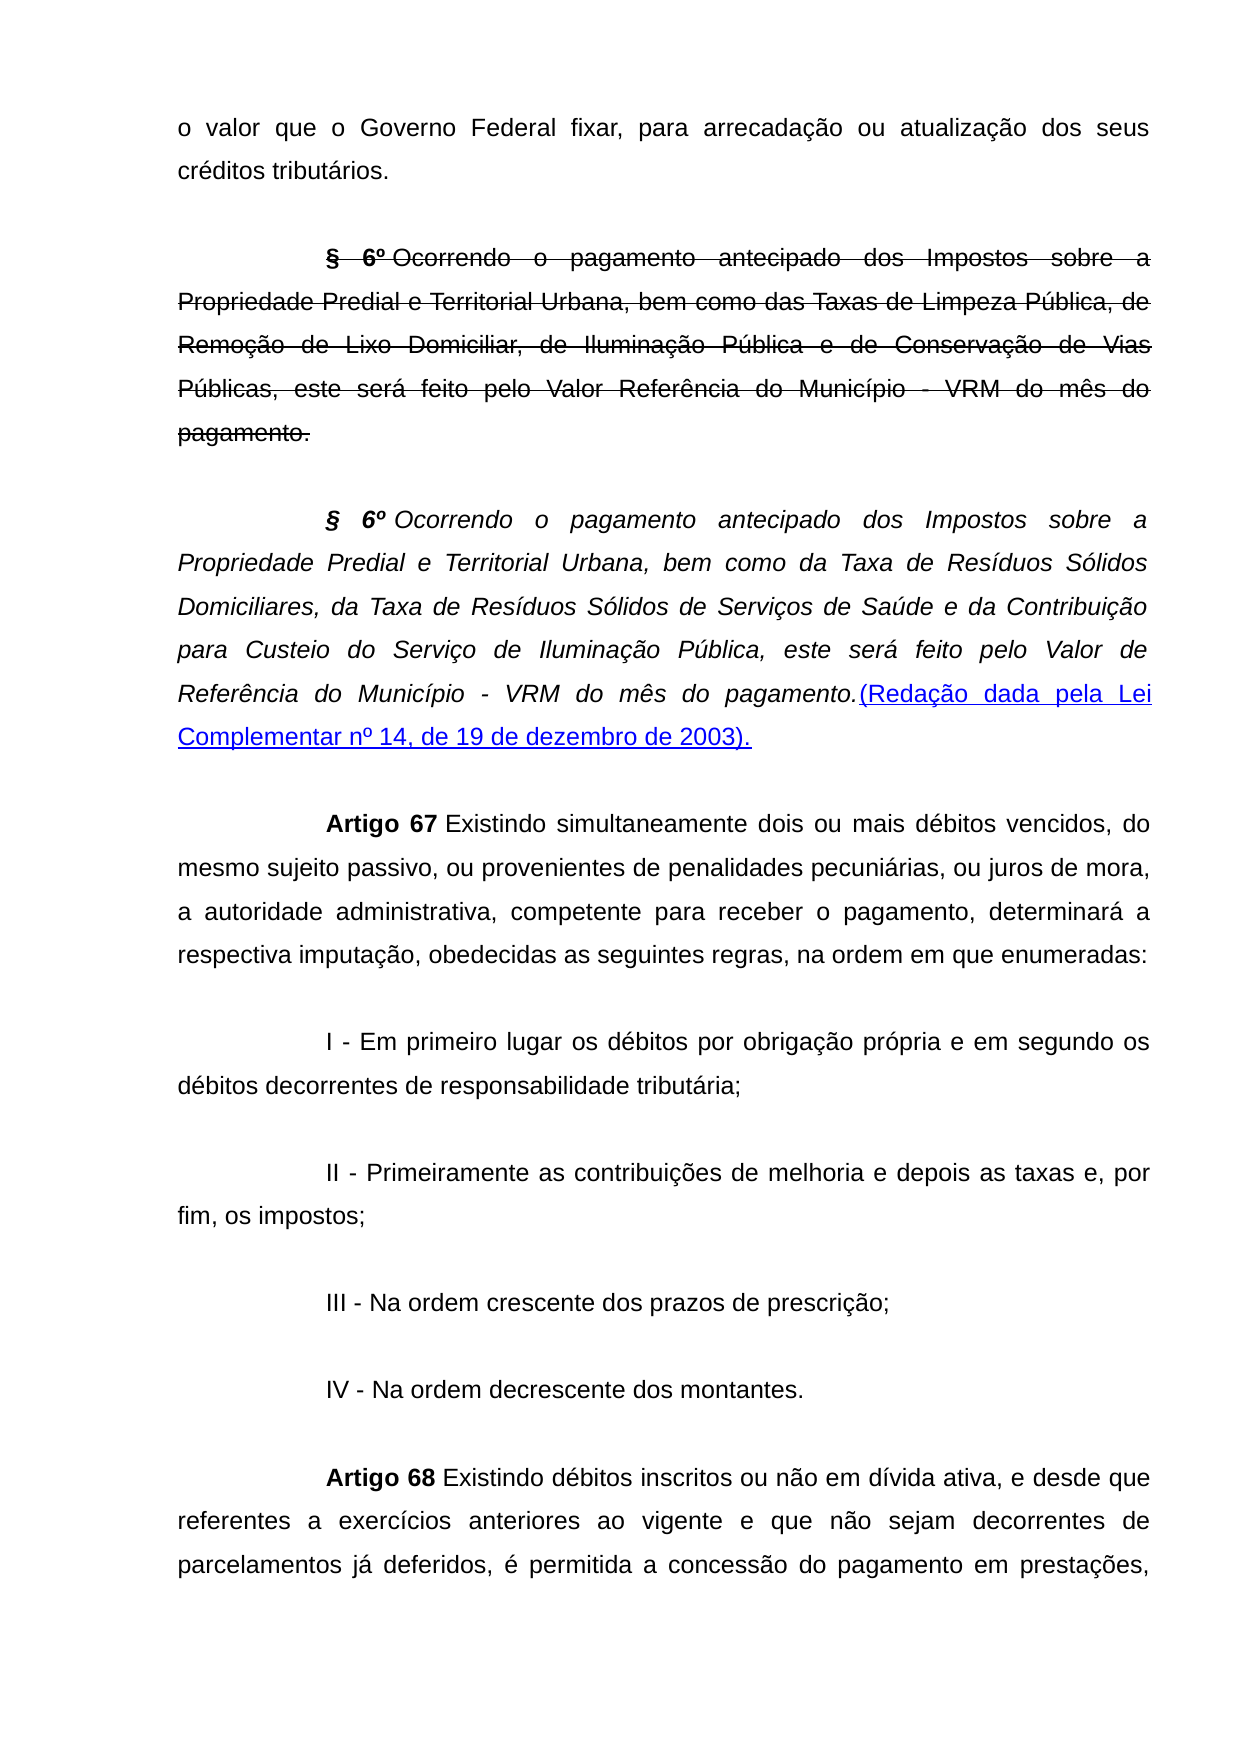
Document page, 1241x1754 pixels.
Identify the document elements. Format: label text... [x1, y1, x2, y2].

text I - Em primeiro lugar os débitos por obrigação própria e em segundo os débitos decorrentes de responsabilidade tributária; [177, 1027, 1152, 1099]
text Artigo 68 Existindo débitos inscritos ou não em dívida ativa, e desde que referentes a exercícios anteriores ao vigente e que não sejam decorrentes de parcelamentos já deferidos, é permitida a concessão do pagamento em prestações, [177, 1462, 1152, 1578]
text o valor que o Governo Federal fixar, para arrecadação ou atualização dos seus créditos tributários. [177, 113, 1152, 185]
text § 6º Ocorrendo o pagamento antecipado dos Impostos sobre a Propriedade Predial e Territorial Urbana, bem como das Taxas de Limpeza Pública, de Remoção de Lixo Domiciliar, de Iluminação Pública e de Conservação de Vias Públicas, este será feito pelo Valor Referência do Município - VRM do mês do pagamento. [177, 243, 1152, 346]
text IV - Na ordem decrescente dos montantes. [177, 1375, 1152, 1404]
text II - Primeiramente as contribuições de melhoria e depois as taxas e, por fim, os impostos; [177, 1158, 1152, 1230]
text III - Na ordem crescente dos prazos de prescrição; [177, 1288, 1152, 1317]
text § 6º Ocorrendo o pagamento antecipado dos Impostos sobre a Propriedade Predial e Territorial Urbana, bem como da Taxa de Resíduos Sólidos Domiciliares, da Taxa de Resíduos Sólidos de Serviços de Saúde e da Contribuição para Custeio do Serviço de Iluminação Pública, este será feito pelo Valor de Referência do Município - VRM do mês do pagamento.(Redação dada pela Lei Complementar nº 14, de 19 de dezembro de 2003). [177, 504, 1152, 751]
text § 6º Ocorrendo o pagamento antecipado dos Impostos sobre a Propriedade Predial e Territorial Urbana, bem como das Taxas de Limpeza Pública, de Remoção de Lixo Domiciliar, de Iluminação Pública e de Conservação de Vias Públicas, este será feito pelo Valor Referência do Município - VRM do mês do pagamento. [177, 347, 1152, 446]
text Artigo 67 Existindo simultaneamente dois ou mais débitos vencidos, do mesmo sujeito passivo, ou provenientes de penalidades pecuniárias, ou juros de mora, a autoridade administrativa, competente para receber o pagamento, determinará a respectiva imputação, obedecidas as seguintes regras, na ordem em que enumeradas: [177, 809, 1152, 969]
